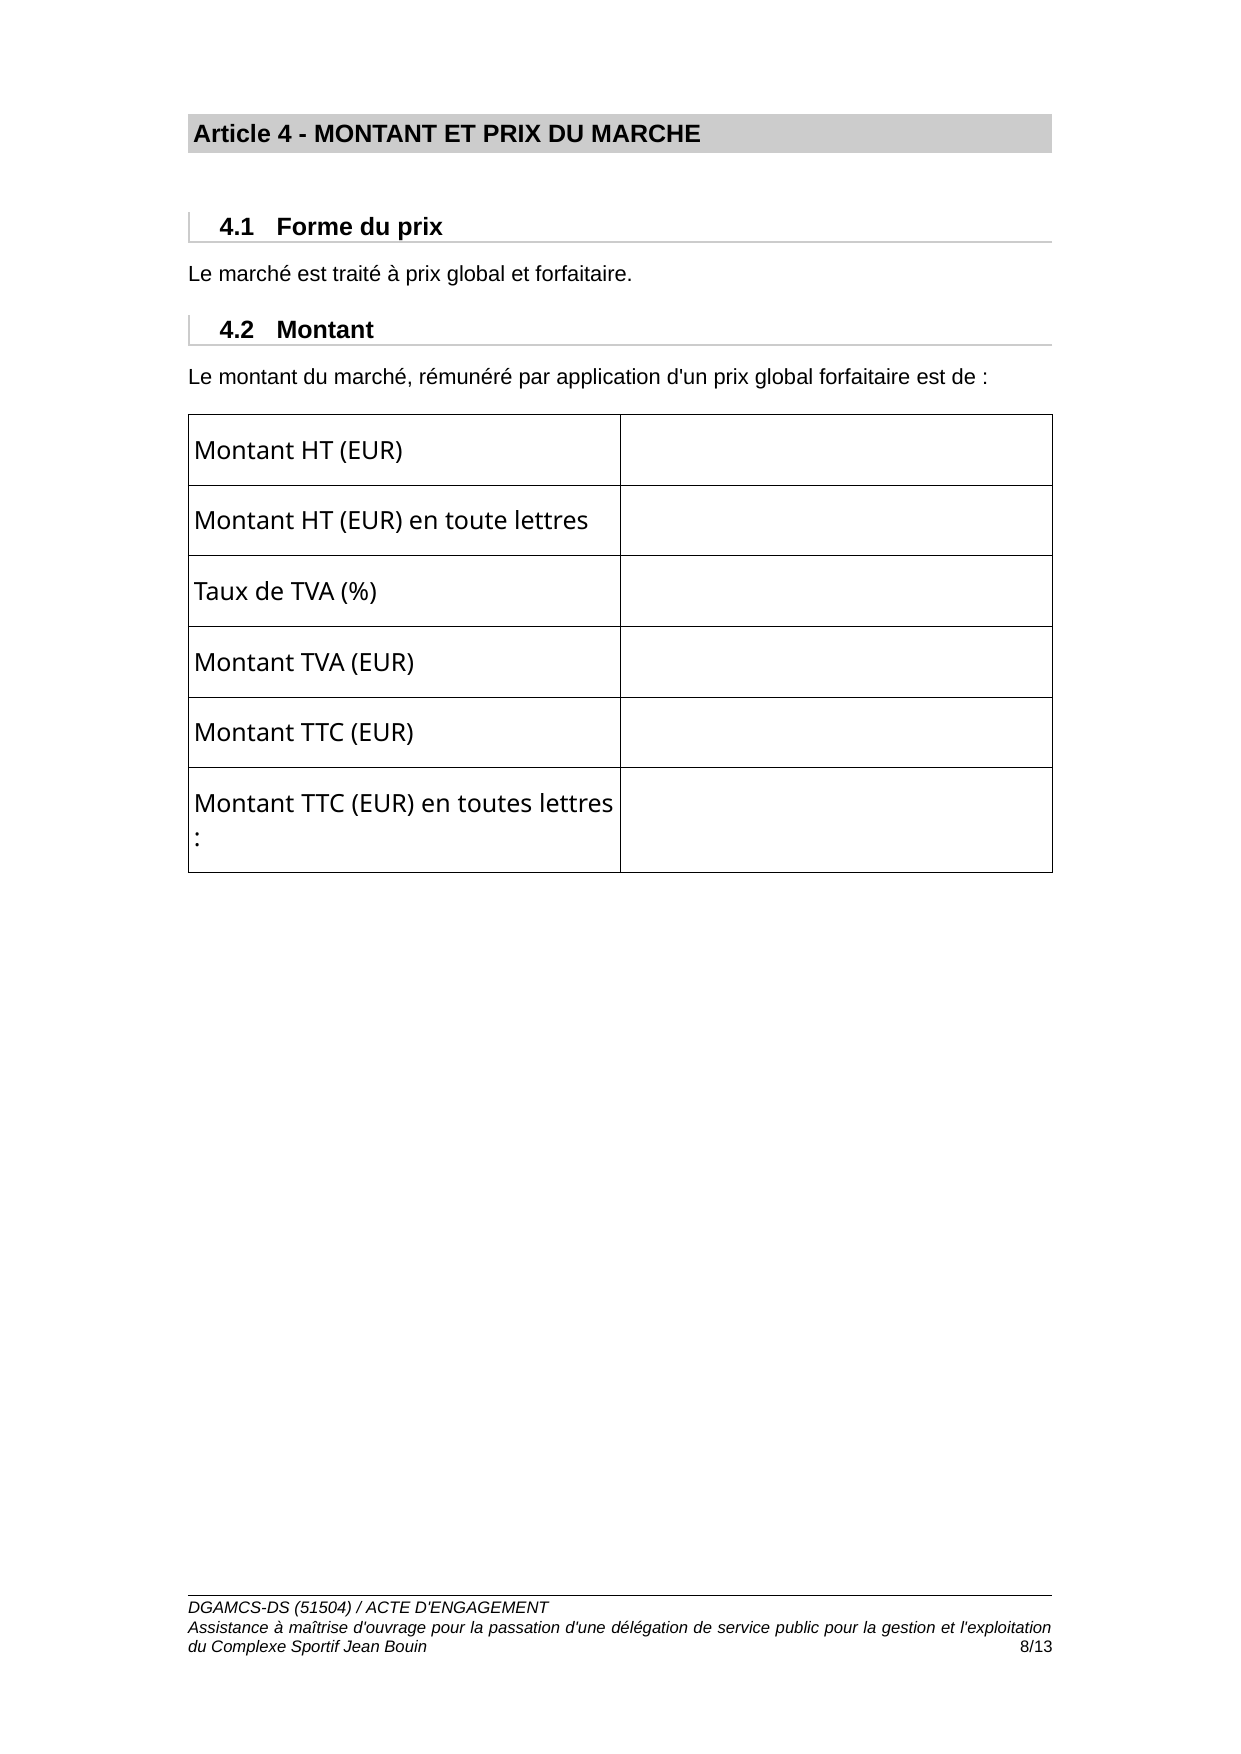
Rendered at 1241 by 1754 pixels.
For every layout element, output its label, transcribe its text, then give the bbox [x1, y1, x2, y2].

table_cell [621, 486, 1052, 555]
table_cell [621, 698, 1052, 767]
table_cell [621, 556, 1052, 626]
table_cell Montant TVA (EUR) [189, 627, 620, 697]
table_cell Taux de TVA (%) [189, 556, 620, 626]
table_cell [621, 768, 1052, 872]
table_cell Montant TTC (EUR) [189, 698, 620, 767]
table_header Montant HT (EUR) [189, 415, 620, 485]
subtitle MONTANT ET PRIX DU MARCHE [190, 116, 1050, 151]
table_cell Montant HT (EUR) en toute lettres [189, 486, 620, 555]
subtitle Montant [190, 315, 1052, 344]
table_cell Montant TTC (EUR) en toutes lettres : [189, 768, 620, 872]
table_cell [621, 627, 1052, 697]
text Le montant du marché, rémunéré par application d'un prix global forfaitaire est de : [188, 364, 1052, 389]
text Le marché est traité à prix global et forfaitaire. [188, 260, 1052, 286]
subtitle Forme du prix [190, 212, 1052, 241]
table_header [621, 415, 1052, 485]
